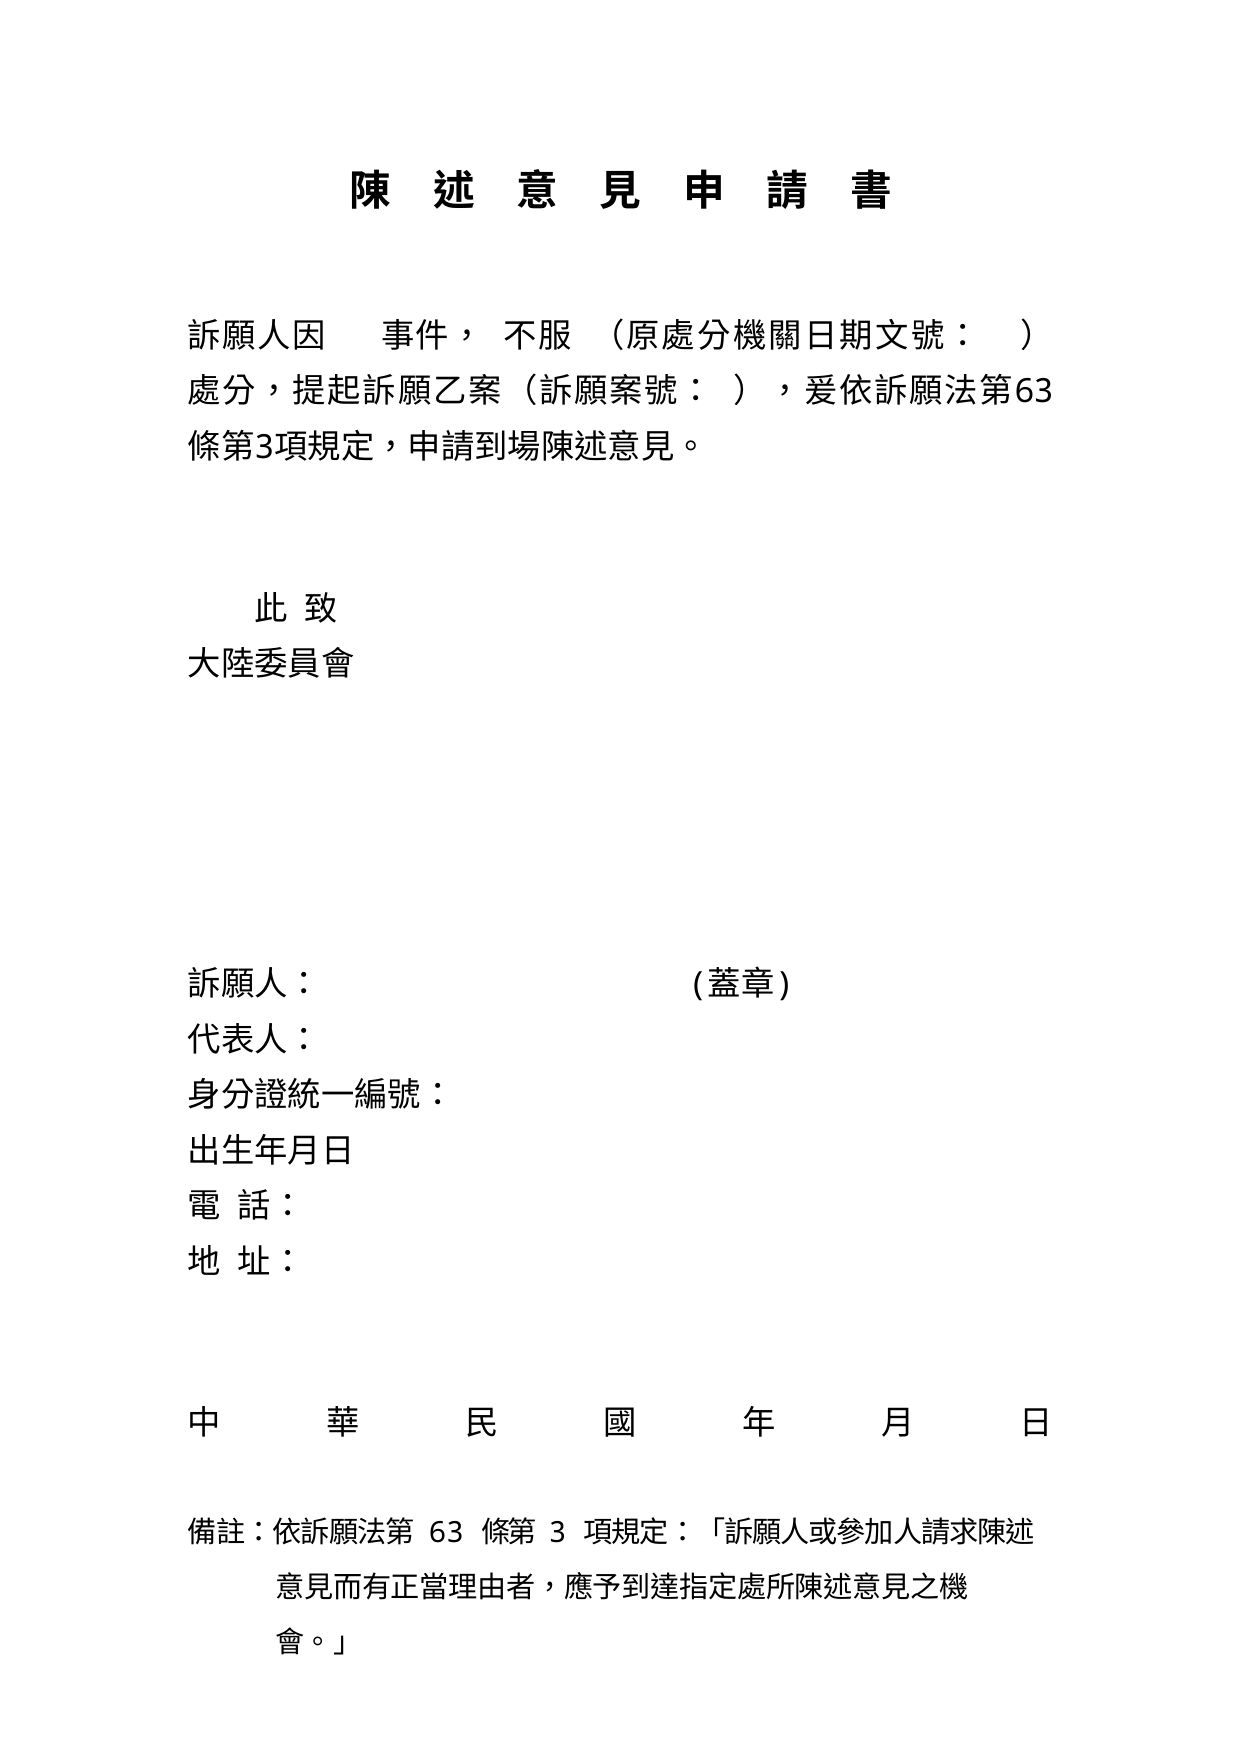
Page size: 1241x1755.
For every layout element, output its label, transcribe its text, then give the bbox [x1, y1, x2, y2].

text 電 話： 地 址： [187, 1179, 305, 1283]
text 訴願人因 事件， 不服 （原處分機關日期文號： ） 處分，提起訴願乙案（訴願案號： ），爰依訴願法第63 條第3項規定，申請到場陳述意見。 [187, 309, 1053, 468]
text 此 致大陸委員會 [187, 581, 355, 685]
text 身分證統一編號： 出生年月日 [187, 1068, 455, 1172]
text 訴願人： (蓋章) [187, 956, 1066, 1005]
text 中 華 民 國 年 月 日 [187, 1396, 1066, 1444]
text 代表人： [187, 1012, 1066, 1061]
text 陳 述 意 見 申 請 書 [175, 157, 1066, 217]
text 備註：依訴願法第 63 條第 3 項規定：「訴願人或參加人請求陳述意見而有正當理由者，應予到達指定處所陳述意見之機會。」 [187, 1508, 1053, 1661]
